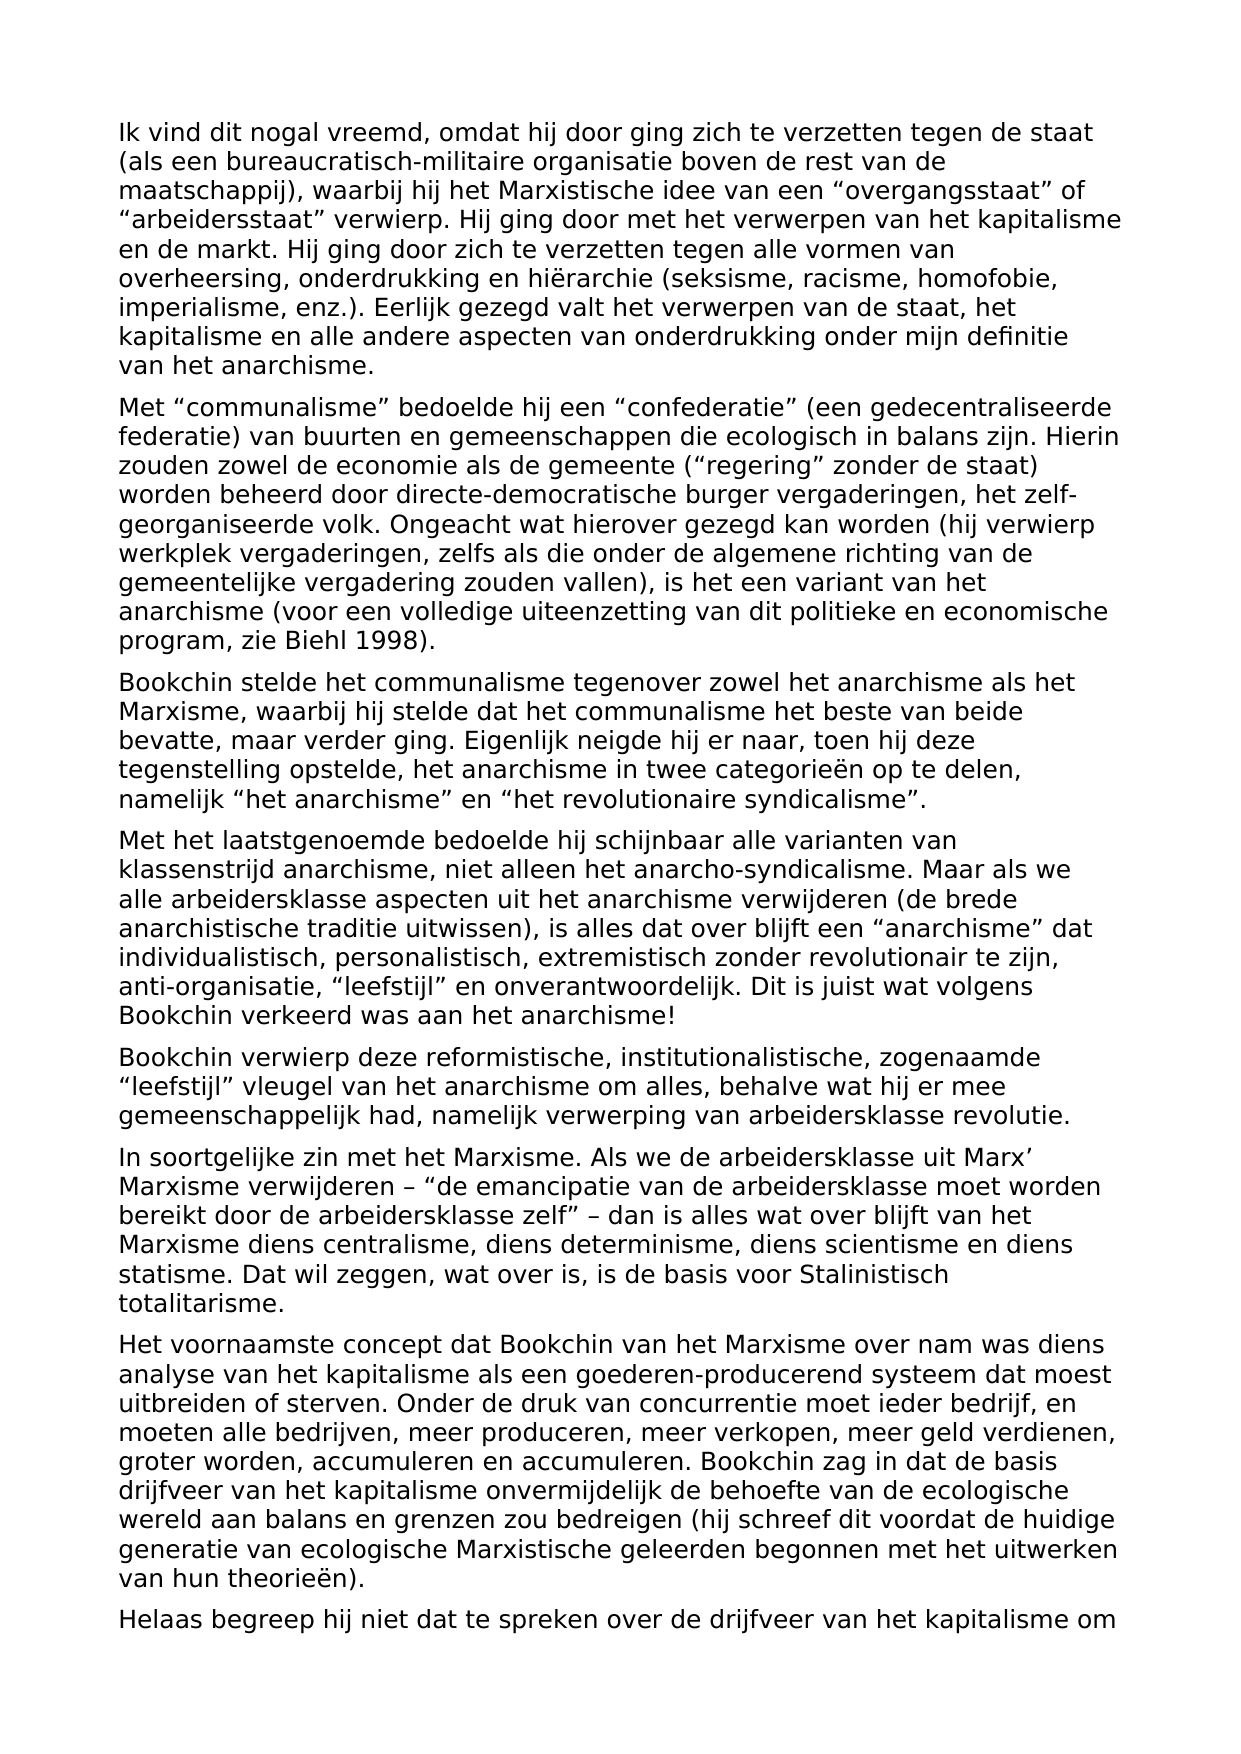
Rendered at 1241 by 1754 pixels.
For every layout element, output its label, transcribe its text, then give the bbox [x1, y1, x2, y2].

text In soortgelijke zin met het Marxisme. Als we de arbeidersklasse uit Marx’ Marxisme verwijderen – “de emancipatie van de arbeidersklasse moet worden bereikt door de arbeidersklasse zelf” – dan is alles wat over blijft van het Marxisme diens centralisme, diens determinisme, diens scientisme en diens statisme. Dat wil zeggen, wat over is, is de basis voor Stalinistisch totalitarisme. [118, 1143, 1122, 1318]
text Bookchin stelde het communalisme tegenover zowel het anarchisme als het Marxisme, waarbij hij stelde dat het communalisme het beste van beide bevatte, maar verder ging. Eigenlijk neigde hij er naar, toen hij deze tegenstelling opstelde, het anarchisme in twee categorieën op te delen, namelijk “het anarchisme” en “het revolutionaire syndicalisme”. [118, 668, 1122, 814]
text Met het laatstgenoemde bedoelde hij schijnbaar alle varianten van klassenstrijd anarchisme, niet alleen het anarcho-syndicalisme. Maar als we alle arbeidersklasse aspecten uit het anarchisme verwijderen (de brede anarchistische traditie uitwissen), is alles dat over blijft een “anarchisme” dat individualistisch, personalistisch, extremistisch zonder revolutionair te zijn, anti-organisatie, “leefstijl” en onverantwoordelijk. Dit is juist wat volgens Bookchin verkeerd was aan het anarchisme! [118, 826, 1122, 1031]
text Bookchin verwierp deze reformistische, institutionalistische, zogenaamde “leefstijl” vleugel van het anarchisme om alles, behalve wat hij er mee gemeenschappelijk had, namelijk verwerping van arbeidersklasse revolutie. [118, 1043, 1122, 1131]
text Met “communalisme” bedoelde hij een “confederatie” (een gedecentraliseerde federatie) van buurten en gemeenschappen die ecologisch in balans zijn. Hierin zouden zowel de economie als de gemeente (“regering” zonder de staat) worden beheerd door directe-democratische burger vergaderingen, het zelf-georganiseerde volk. Ongeacht wat hierover gezegd kan worden (hij verwierp werkplek vergaderingen, zelfs als die onder de algemene richting van de gemeentelijke vergadering zouden vallen), is het een variant van het anarchisme (voor een volledige uiteenzetting van dit politieke en economische program, zie Biehl 1998). [118, 393, 1122, 656]
text Het voornaamste concept dat Bookchin van het Marxisme over nam was diens analyse van het kapitalisme als een goederen-producerend systeem dat moest uitbreiden of sterven. Onder de druk van concurrentie moet ieder bedrijf, en moeten alle bedrijven, meer produceren, meer verkopen, meer geld verdienen, groter worden, accumuleren en accumuleren. Bookchin zag in dat de basis drijfveer van het kapitalisme onvermijdelijk de behoefte van de ecologische wereld aan balans en grenzen zou bedreigen (hij schreef dit voordat de huidige generatie van ecologische Marxistische geleerden begonnen met het uitwerken van hun theorieën). [118, 1331, 1122, 1593]
text Helaas begreep hij niet dat te spreken over de drijfveer van het kapitalisme om [118, 1606, 1122, 1635]
text Ik vind dit nogal vreemd, omdat hij door ging zich te verzetten tegen de staat (als een bureaucratisch-militaire organisatie boven de rest van de maatschappij), waarbij hij het Marxistische idee van een “overgangsstaat” of “arbeidersstaat” verwierp. Hij ging door met het verwerpen van het kapitalisme en de markt. Hij ging door zich te verzetten tegen alle vormen van overheersing, onderdrukking en hiërarchie (seksisme, racisme, homofobie, imperialisme, enz.). Eerlijk gezegd valt het verwerpen van de staat, het kapitalisme en alle andere aspecten van onderdrukking onder mijn definitie van het anarchisme. [118, 118, 1122, 381]
